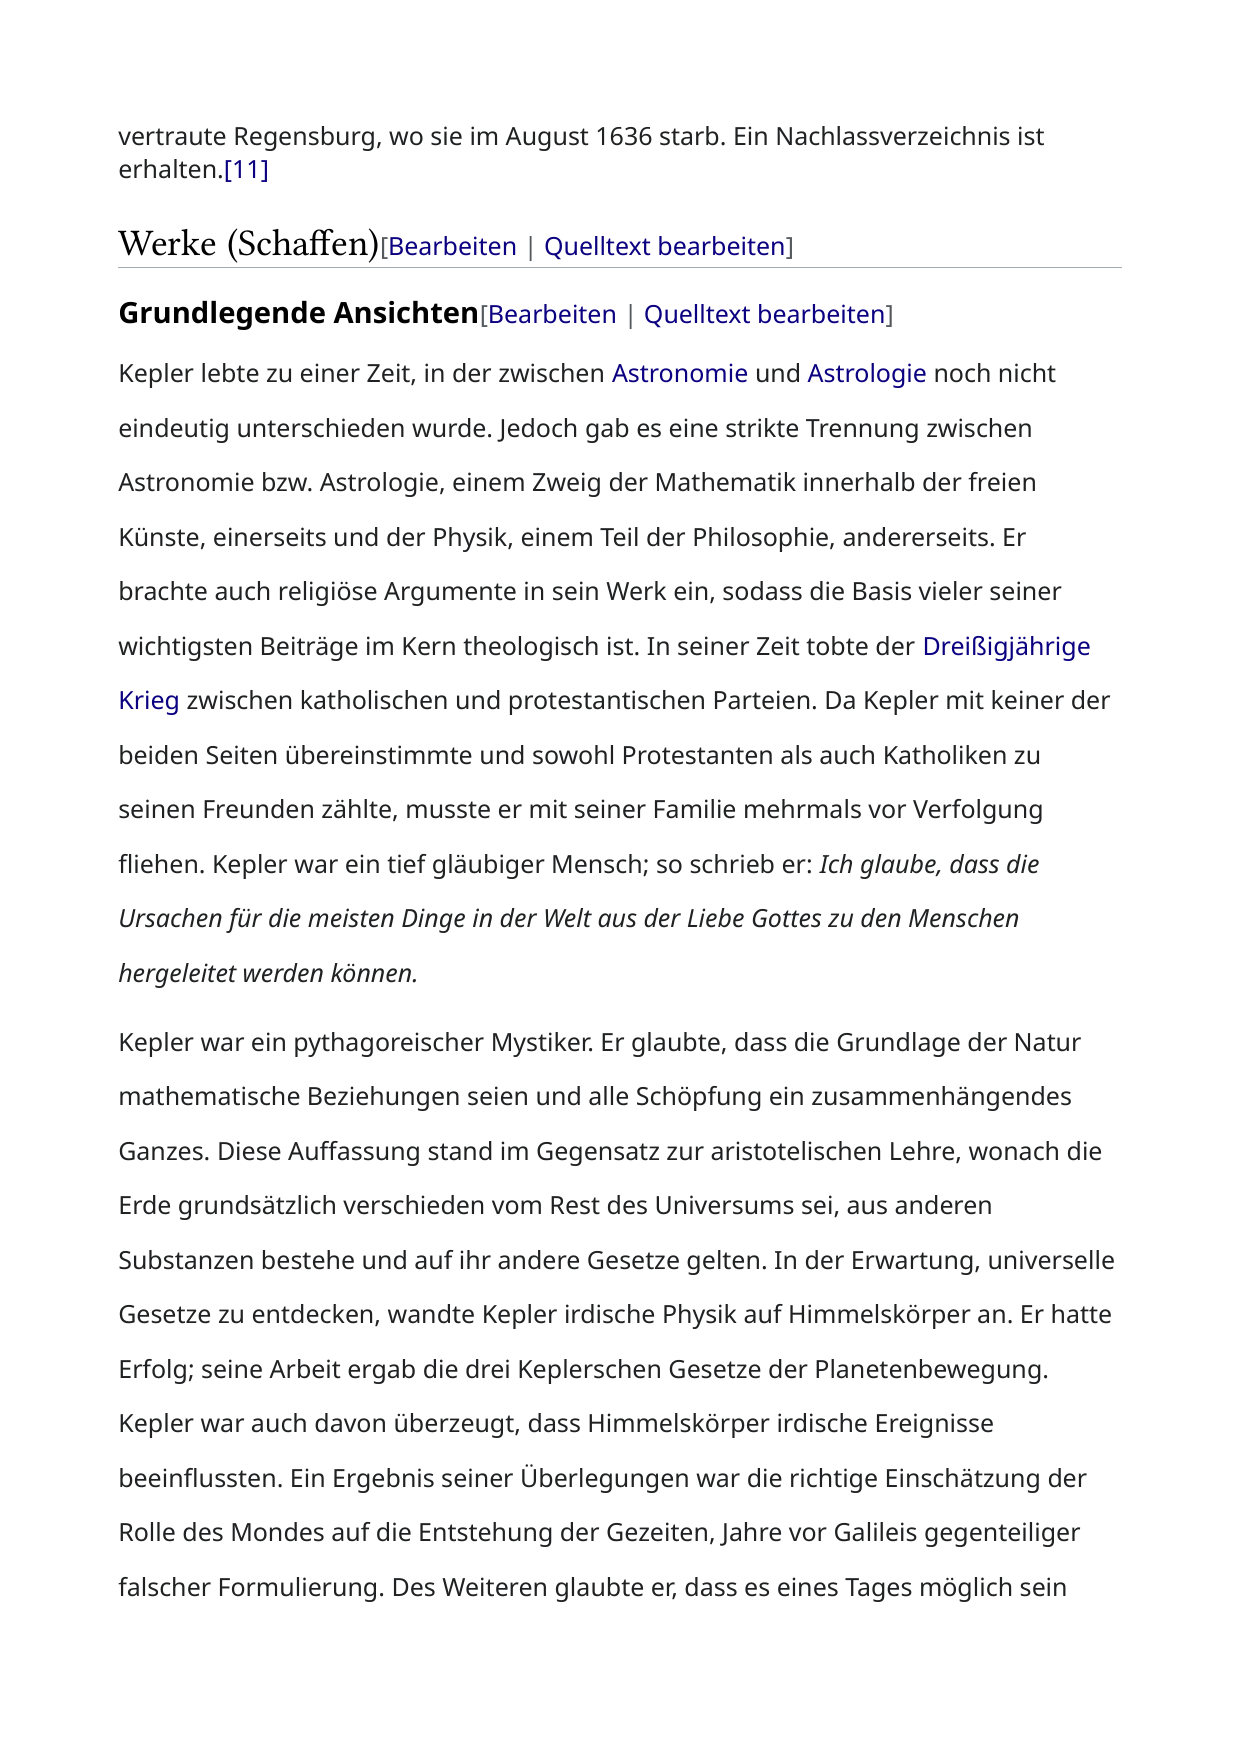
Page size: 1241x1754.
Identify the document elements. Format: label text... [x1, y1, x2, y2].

subtitle Grundlegende Ansichten[Bearbeiten | Quelltext bearbeiten] [118, 293, 1122, 332]
text vertraute Regensburg, wo sie im August 1636 starb. Ein Nachlassverzeichnis ist erhalten.[11] [118, 118, 1122, 186]
text Kepler lebte zu einer Zeit, in der zwischen Astronomie und Astrologie noch nicht eindeutig unterschieden wurde. Jedoch gab es eine strikte Trennung zwischen Astronomie bzw. Astrologie, einem Zweig der Mathematik innerhalb der freien Künste, einerseits und der Physik, einem Teil der Philosophie, andererseits. Er brachte auch religiöse Argumente in sein Werk ein, sodass die Basis vieler seiner wichtigsten Beiträge im Kern theologisch ist. In seiner Zeit tobte der Dreißigjährige Krieg zwischen katholischen und protestantischen Parteien. Da Kepler mit keiner der beiden Seiten übereinstimmte und sowohl Protestanten als auch Katholiken zu seinen Freunden zählte, musste er mit seiner Familie mehrmals vor Verfolgung fliehen. Kepler war ein tief gläubiger Mensch; so schrieb er: Ich glaube, dass die Ursachen für die meisten Dinge in der Welt aus der Liebe Gottes zu den Menschen hergeleitet werden können. [118, 356, 1122, 989]
text Kepler war ein pythagoreischer Mystiker. Er glaubte, dass die Grundlage der Natur mathematische Beziehungen seien und alle Schöpfung ein zusammenhängendes Ganzes. Diese Auffassung stand im Gegensatz zur aristotelischen Lehre, wonach die Erde grundsätzlich verschieden vom Rest des Universums sei, aus anderen Substanzen bestehe und auf ihr andere Gesetze gelten. In der Erwartung, universelle Gesetze zu entdecken, wandte Kepler irdische Physik auf Himmelskörper an. Er hatte Erfolg; seine Arbeit ergab die drei Keplerschen Gesetze der Planetenbewegung. Kepler war auch davon überzeugt, dass Himmelskörper irdische Ereignisse beeinflussten. Ein Ergebnis seiner Überlegungen war die richtige Einschätzung der Rolle des Mondes auf die Entstehung der Gezeiten, Jahre vor Galileis gegenteiliger falscher Formulierung. Des Weiteren glaubte er, dass es eines Tages möglich sein [118, 1024, 1122, 1603]
subtitle Werke (Schaffen)[Bearbeiten | Quelltext bearbeiten] [118, 222, 1122, 267]
